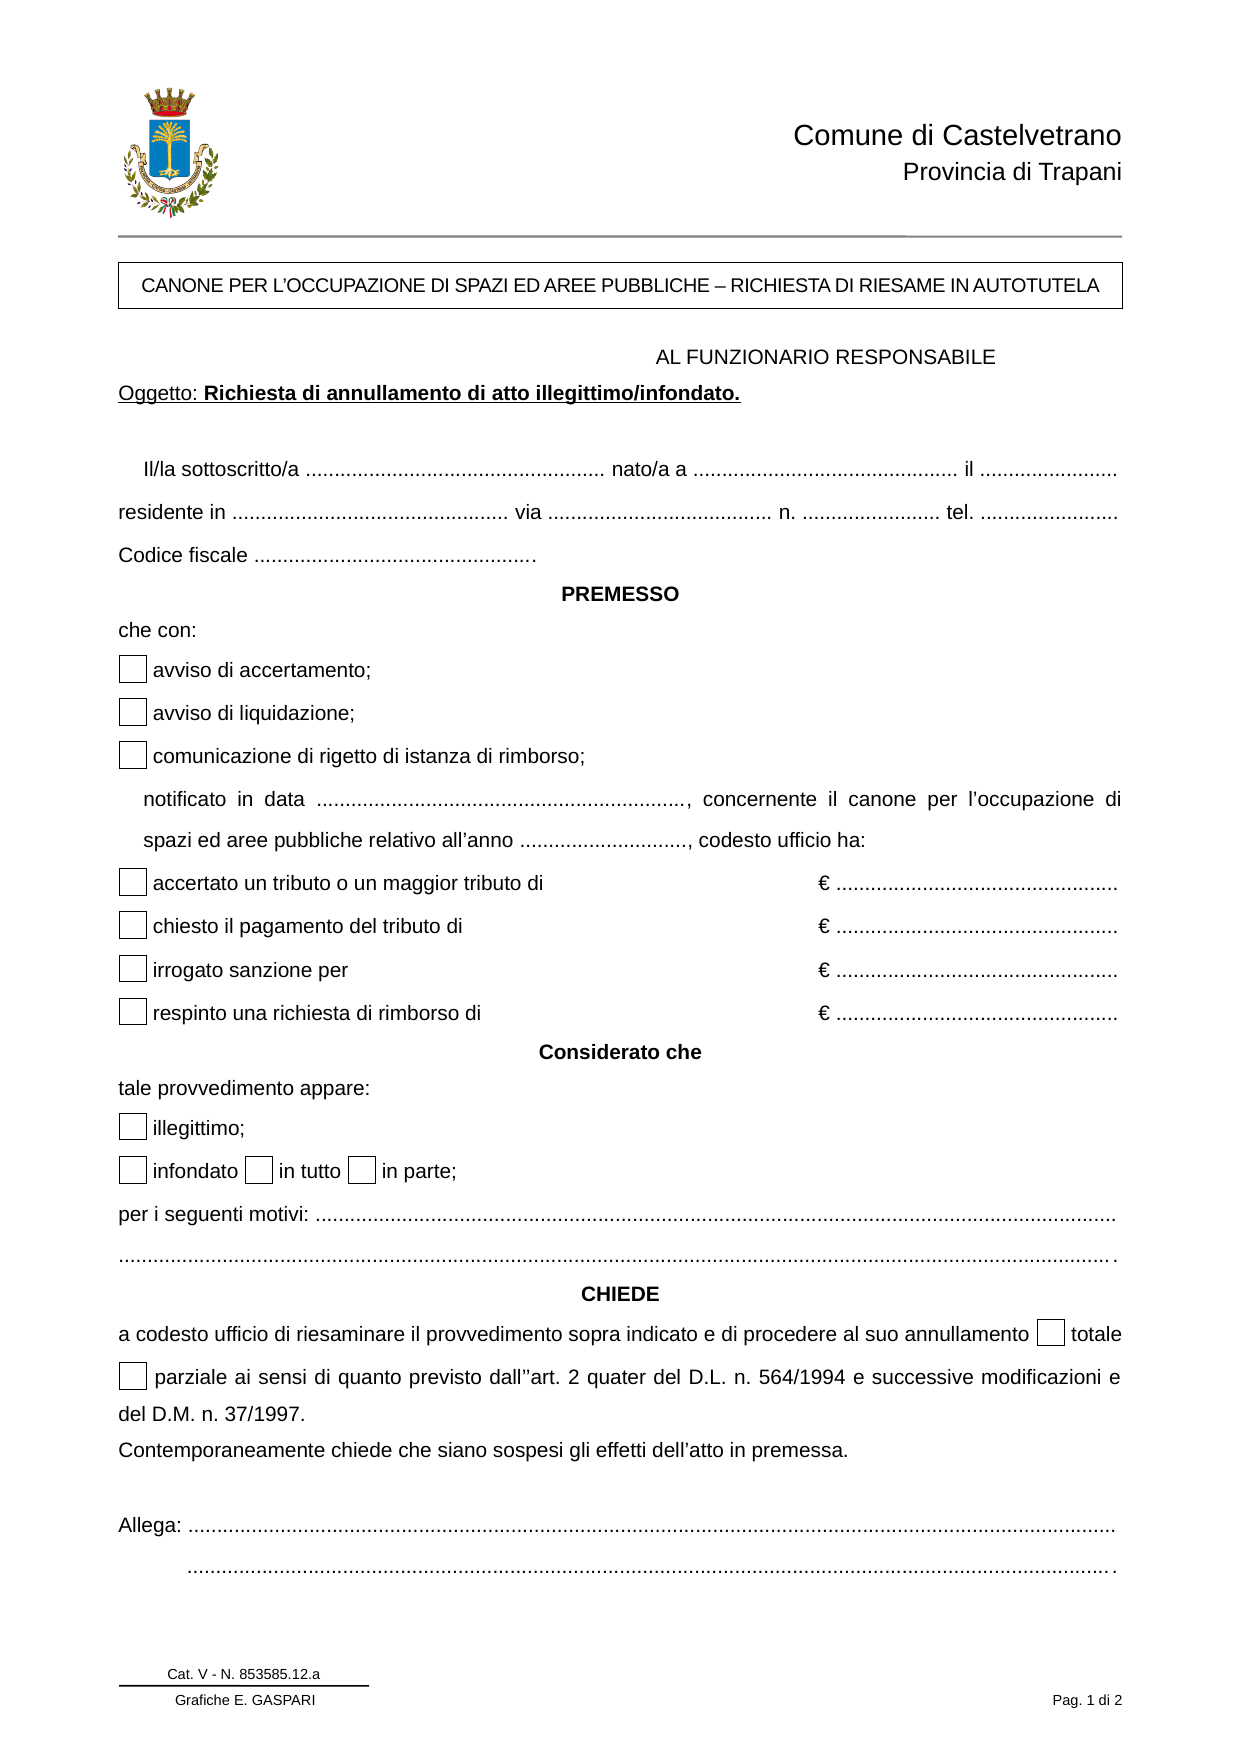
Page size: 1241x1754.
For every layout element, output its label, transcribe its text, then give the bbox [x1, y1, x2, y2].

text Il/la sottoscritto/a .................................................... nato/a a .............................................. il ........................ [118, 453, 1122, 482]
text Oggetto: Richiesta di annullamento di atto illegittimo/infondato. [118, 381, 1122, 405]
text infondato in tutto in parte; [118, 1155, 1122, 1184]
text tale provvedimento appare: [118, 1076, 1122, 1100]
text Contemporaneamente chiede che siano sospesi gli effetti dell’atto in premessa. [118, 1438, 1122, 1462]
text CHIEDE [118, 1282, 1122, 1306]
text Codice fiscale ................................................. [118, 539, 1122, 568]
text a codesto ufficio di riesaminare il provvedimento sopra indicato e di procedere al suo annullamento totale parziale ai sensi di quanto previsto dall’’art. 2 quater del D.L. n. 564/1994 e successive modificazioni e del D.M. n. 37/1997. [118, 1318, 1122, 1426]
text respinto una richiesta di rimborso di € ................................................. [118, 997, 1122, 1026]
text avviso di accertamento; [118, 654, 1122, 683]
text Provincia di Trapani [224, 157, 1122, 185]
text illegittimo; [118, 1112, 1122, 1141]
text chiesto il pagamento del tributo di € ................................................. [147, 911, 1122, 939]
text irrogato sanzione per € ................................................. [118, 954, 1122, 982]
text notificato in data ................................................................, concernente il canone per l’occupazione di spazi ed aree pubbliche relativo all’anno ............................., codesto ufficio ha: [143, 783, 1122, 853]
text per i seguenti motivi: ........................................................................................................................................... ............................................................................................................................................................................. [118, 1198, 1122, 1267]
text Comune di Castelvetrano [224, 118, 1122, 152]
table_header CANONE PER L’OCCUPAZIONE DI SPAZI ED AREE PUBBLICHE – RICHIESTA DI RIESAME IN AUTOTUTELA [119, 263, 1122, 308]
text accertato un tributo o un maggior tributo di € ................................................. [118, 867, 1122, 896]
text residente in ................................................ via ....................................... n. ........................ tel. ........................ [118, 496, 1122, 525]
text PREMESSO [118, 582, 1122, 606]
text avviso di liquidazione; [118, 697, 1122, 726]
text Considerato che [118, 1040, 1122, 1064]
text Allega: ................................................................................................................................................................. ................................................................................................................................................................. [118, 1509, 1122, 1579]
picture [122, 87, 224, 219]
text comunicazione di rigetto di istanza di rimborso; [118, 740, 1122, 769]
text che con: [118, 618, 1122, 642]
text AL FUNZIONARIO RESPONSABILE [656, 345, 1122, 369]
